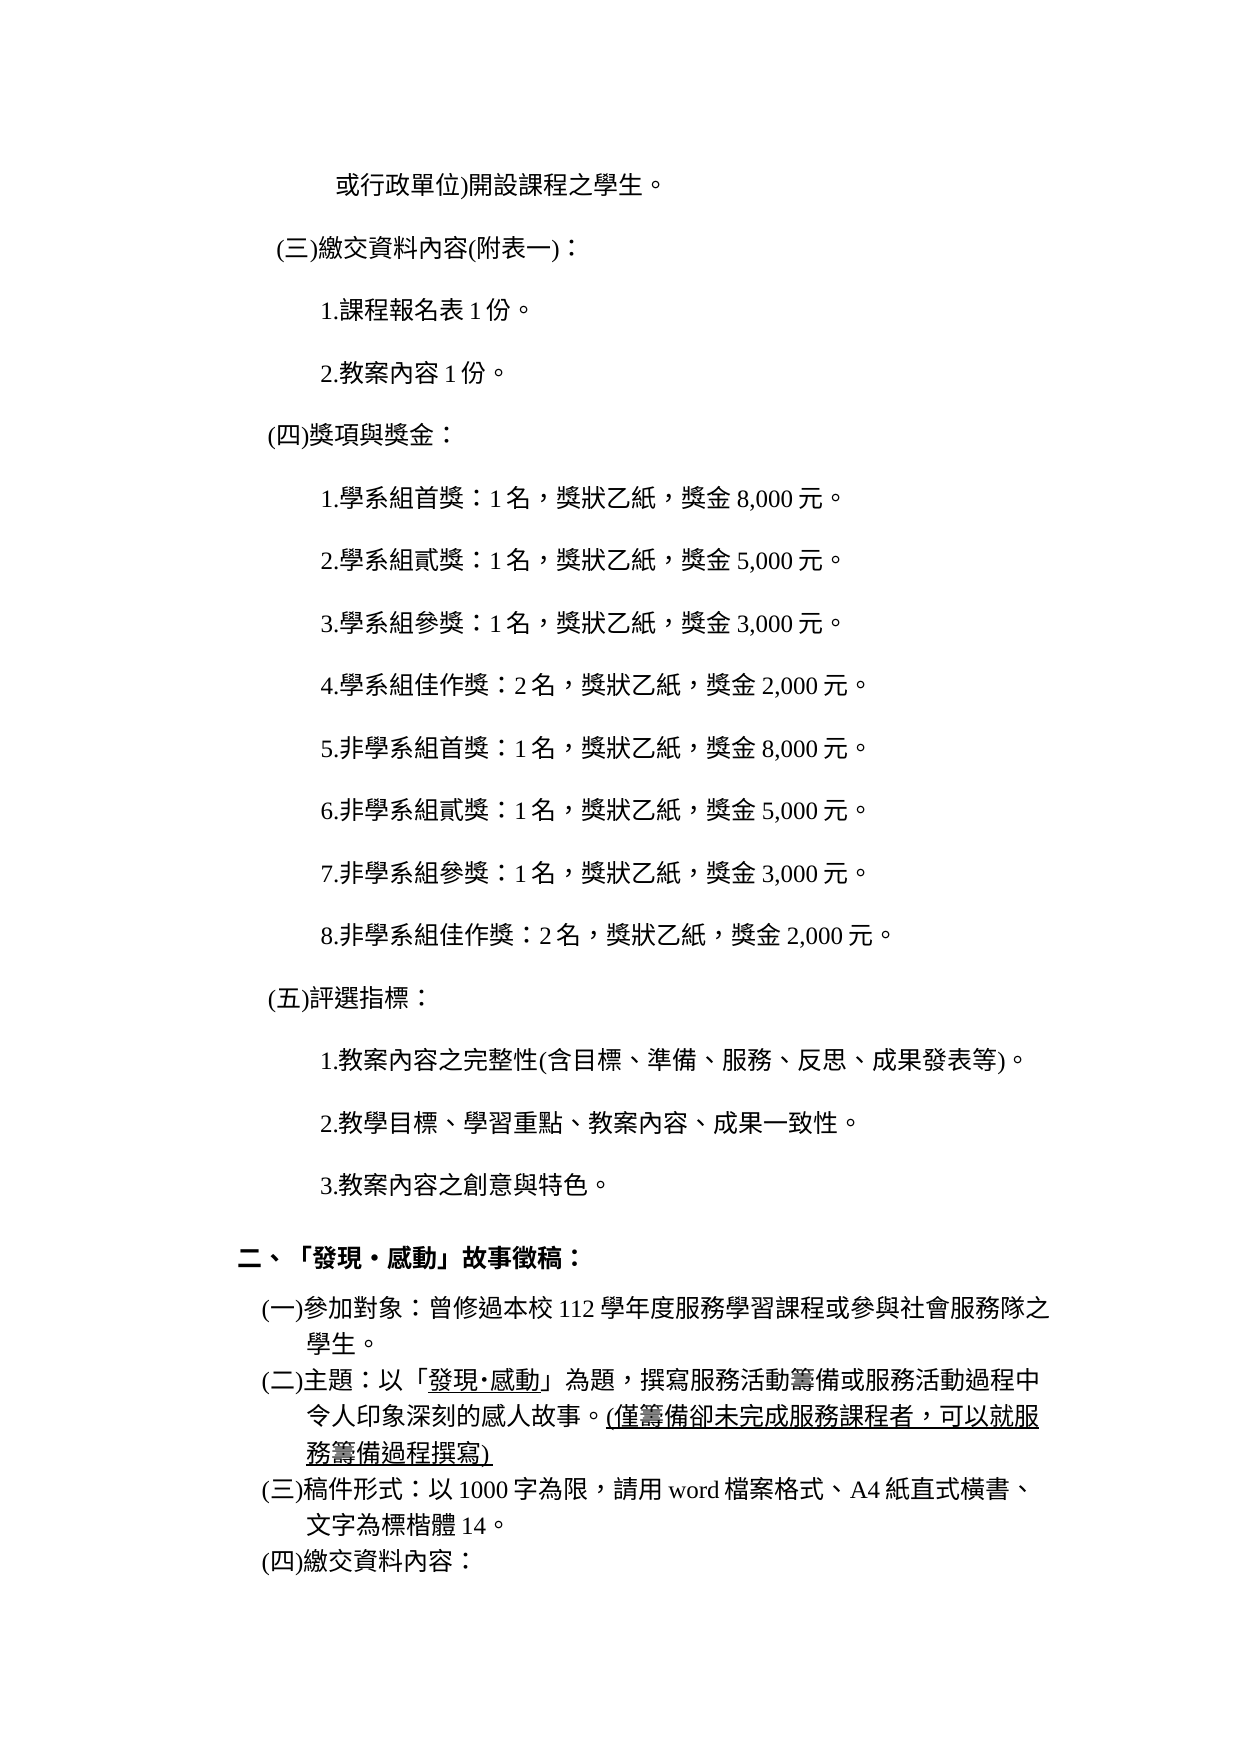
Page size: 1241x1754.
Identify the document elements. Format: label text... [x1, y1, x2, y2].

text (五)評選指標： [261, 955, 1053, 1017]
text (三)繳交資料內容(附表一)： [276, 205, 1053, 267]
text 1.課程報名表1份。 [320, 267, 1053, 330]
text 1.學系組首獎：1名，獎狀乙紙，獎金8,000元。 [320, 455, 1053, 517]
text 7.非學系組參獎：1名，獎狀乙紙，獎金3,000元。 [320, 830, 1053, 892]
text 二、「發現•感動」故事徵稿： [237, 1215, 1053, 1278]
text 或行政單位)開設課程之學生。 [276, 142, 1053, 205]
text 8.非學系組佳作獎：2名，獎狀乙紙，獎金2,000元。 [320, 892, 1053, 955]
text 2.教案內容1份。 [320, 330, 1053, 392]
text 3.學系組參獎：1名，獎狀乙紙，獎金3,000元。 [320, 580, 1053, 642]
text 1.教案內容之完整性(含目標、準備、服務、反思、成果發表等)。 [320, 1017, 1053, 1080]
text (二)主題：以「發現˙感動」為題，撰寫服務活動籌備或服務活動過程中令人印象深刻的感人故事。(僅籌備卻未完成服務課程者，可以就服務籌備過程撰寫) [261, 1361, 1053, 1469]
text 2.學系組貳獎：1名，獎狀乙紙，獎金5,000元。 [320, 517, 1053, 580]
text 6.非學系組貳獎：1名，獎狀乙紙，獎金5,000元。 [320, 767, 1053, 830]
text (四)繳交資料內容： [261, 1542, 1053, 1578]
text 4.學系組佳作獎：2名，獎狀乙紙，獎金2,000元。 [320, 642, 1053, 705]
text 5.非學系組首獎：1名，獎狀乙紙，獎金8,000元。 [320, 705, 1053, 767]
text (四)獎項與獎金： [261, 392, 1053, 455]
text (一)參加對象：曾修過本校112學年度服務學習課程或參與社會服務隊之學生。 [261, 1288, 1053, 1361]
text (三)稿件形式：以1000字為限，請用word檔案格式、A4紙直式橫書、文字為標楷體14。 [261, 1469, 1053, 1542]
text 2.教學目標、學習重點、教案內容、成果一致性。 [320, 1080, 1053, 1142]
text 3.教案內容之創意與特色。 [320, 1142, 1053, 1205]
